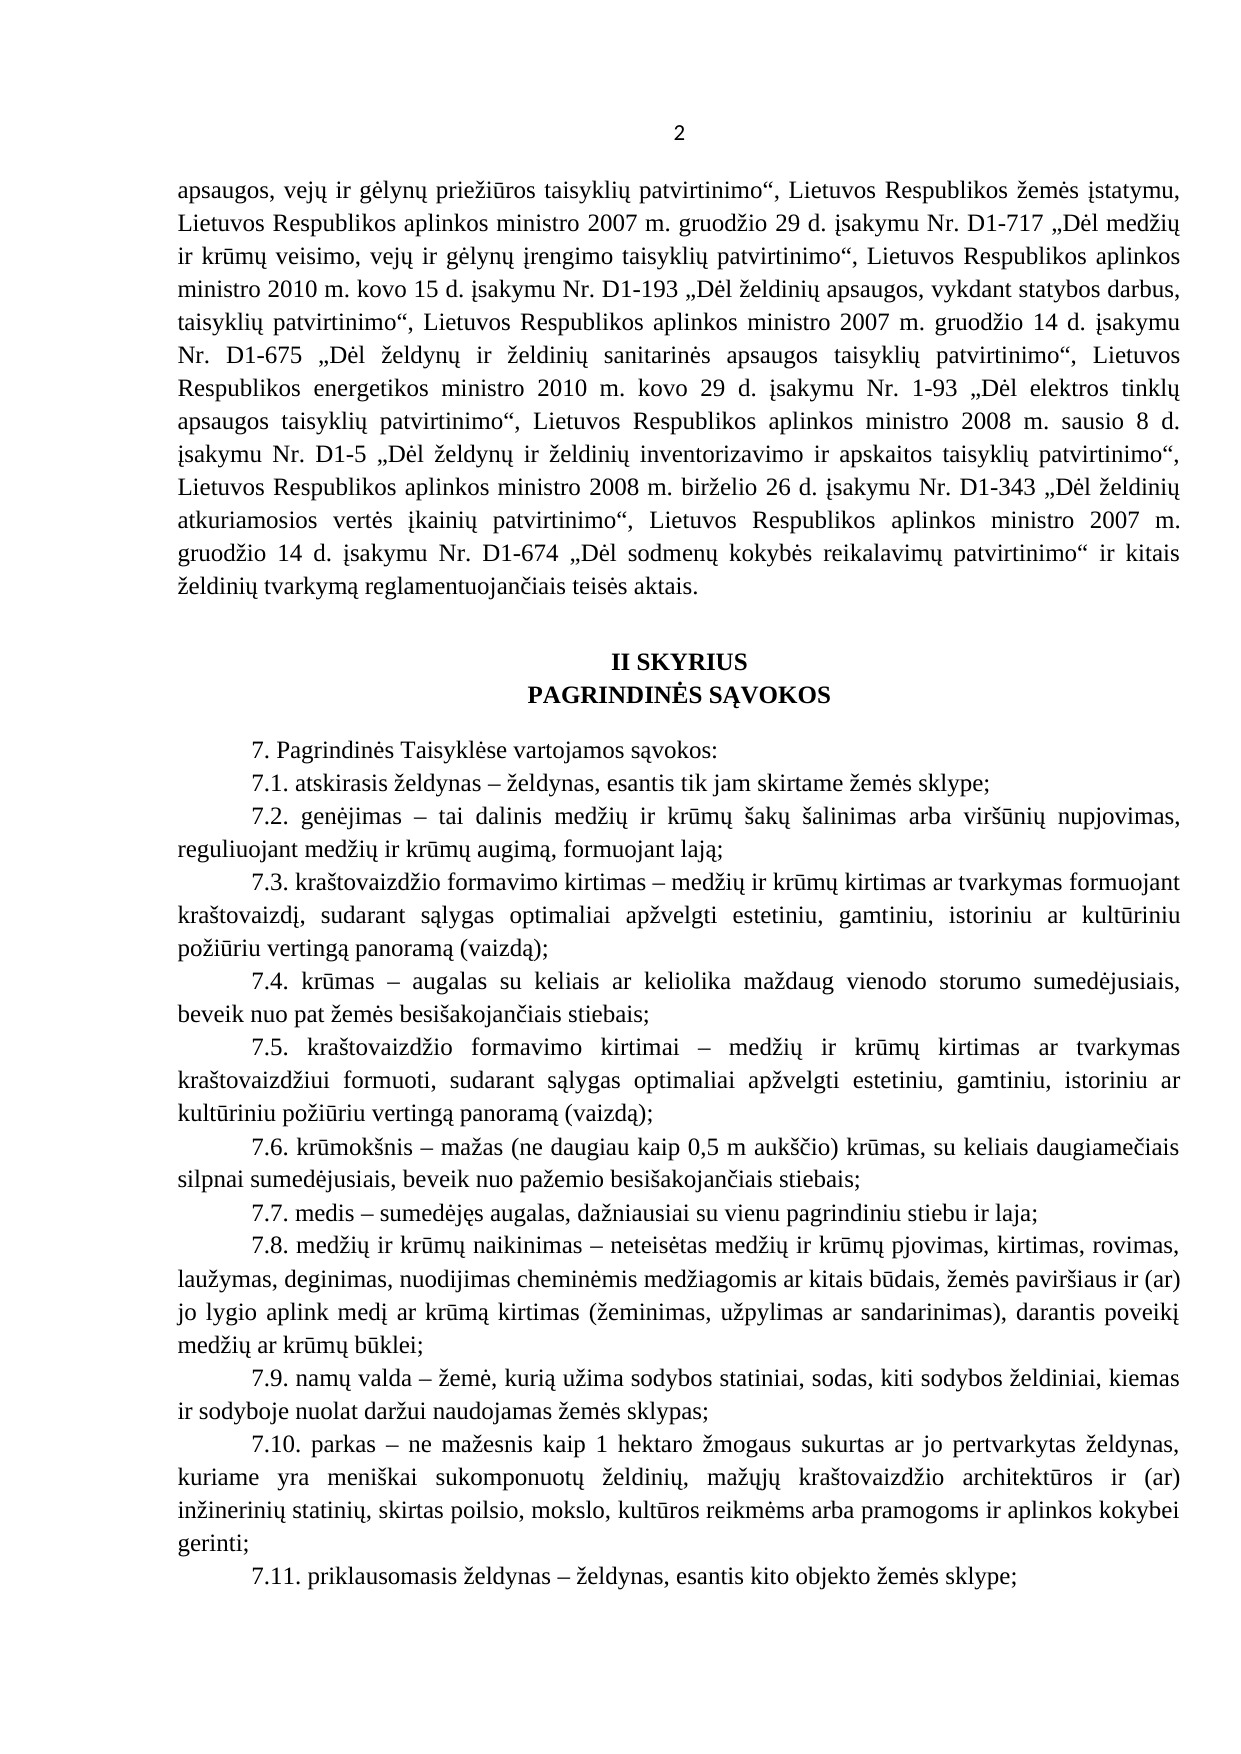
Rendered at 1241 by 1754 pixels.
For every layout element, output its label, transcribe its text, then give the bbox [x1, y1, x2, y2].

text 7.1. atskirasis želdynas – želdynas, esantis tik jam skirtame žemės sklype; [177, 768, 1181, 797]
text 7. Pagrindinės Taisyklėse vartojamos sąvokos: [177, 735, 1181, 764]
text 7.5. kraštovaizdžio formavimo kirtimai – medžių ir krūmų kirtimas ar tvarkymas kraštovaizdžiui formuoti, sudarant sąlygas optimaliai apžvelgti estetiniu, gamtiniu, istoriniu ar kultūriniu požiūriu vertingą panoramą (vaizdą); [177, 1032, 1181, 1127]
text PAGRINDINĖS SĄVOKOS [177, 680, 1181, 709]
text 7.3. kraštovaizdžio formavimo kirtimas – medžių ir krūmų kirtimas ar tvarkymas formuojant kraštovaizdį, sudarant sąlygas optimaliai apžvelgti estetiniu, gamtiniu, istoriniu ar kultūriniu požiūriu vertingą panoramą (vaizdą); [177, 867, 1181, 962]
text 7.7. medis – sumedėjęs augalas, dažniausiai su vienu pagrindiniu stiebu ir laja; [177, 1198, 1181, 1226]
text 7.9. namų valda – žemė, kurią užima sodybos statiniai, sodas, kiti sodybos želdiniai, kiemas ir sodyboje nuolat daržui naudojamas žemės sklypas; [177, 1363, 1181, 1424]
text 7.6. krūmokšnis – mažas (ne daugiau kaip 0,5 m aukščio) krūmas, su keliais daugiamečiais silpnai sumedėjusiais, beveik nuo pažemio besišakojančiais stiebais; [177, 1132, 1181, 1193]
text 7.8. medžių ir krūmų naikinimas – neteisėtas medžių ir krūmų pjovimas, kirtimas, rovimas, laužymas, deginimas, nuodijimas cheminėmis medžiagomis ar kitais būdais, žemės paviršiaus ir (ar) jo lygio aplink medį ar krūmą kirtimas (žeminimas, užpylimas ar sandarinimas), darantis poveikį medžių ar krūmų būklei; [177, 1231, 1181, 1358]
text 7.4. krūmas – augalas su keliais ar keliolika maždaug vienodo storumo sumedėjusiais, beveik nuo pat žemės besišakojančiais stiebais; [177, 966, 1181, 1028]
text II SKYRIUS [177, 647, 1181, 676]
text 7.10. parkas – ne mažesnis kaip 1 hektaro žmogaus sukurtas ar jo pertvarkytas želdynas, kuriame yra meniškai sukomponuotų želdinių, mažųjų kraštovaizdžio architektūros ir (ar) inžinerinių statinių, skirtas poilsio, mokslo, kultūros reikmėms arba pramogoms ir aplinkos kokybei gerinti; [177, 1429, 1181, 1557]
text 7.2. genėjimas – tai dalinis medžių ir krūmų šakų šalinimas arba viršūnių nupjovimas, reguliuojant medžių ir krūmų augimą, formuojant lają; [177, 801, 1181, 863]
text 7.11. priklausomasis želdynas – želdynas, esantis kito objekto žemės sklype; [177, 1561, 1181, 1589]
text apsaugos, vejų ir gėlynų priežiūros taisyklių patvirtinimo“, Lietuvos Respublikos žemės įstatymu, Lietuvos Respublikos aplinkos ministro 2007 m. gruodžio 29 d. įsakymu Nr. D1-717 „Dėl medžių ir krūmų veisimo, vejų ir gėlynų įrengimo taisyklių patvirtinimo“, Lietuvos Respublikos aplinkos ministro 2010 m. kovo 15 d. įsakymu Nr. D1-193 „Dėl želdinių apsaugos, vykdant statybos darbus, taisyklių patvirtinimo“, Lietuvos Respublikos aplinkos ministro 2007 m. gruodžio 14 d. įsakymu Nr. D1-675 „Dėl želdynų ir želdinių sanitarinės apsaugos taisyklių patvirtinimo“, Lietuvos Respublikos energetikos ministro 2010 m. kovo 29 d. įsakymu Nr. 1-93 „Dėl elektros tinklų apsaugos taisyklių patvirtinimo“, Lietuvos Respublikos aplinkos ministro 2008 m. sausio 8 d. įsakymu Nr. D1-5 „Dėl želdynų ir želdinių inventorizavimo ir apskaitos taisyklių patvirtinimo“, Lietuvos Respublikos aplinkos ministro 2008 m. birželio 26 d. įsakymu Nr. D1-343 „Dėl želdinių atkuriamosios vertės įkainių patvirtinimo“, Lietuvos Respublikos aplinkos ministro 2007 m. gruodžio 14 d. įsakymu Nr. D1-674 „Dėl sodmenų kokybės reikalavimų patvirtinimo“ ir kitais želdinių tvarkymą reglamentuojančiais teisės aktais. [177, 175, 1181, 600]
